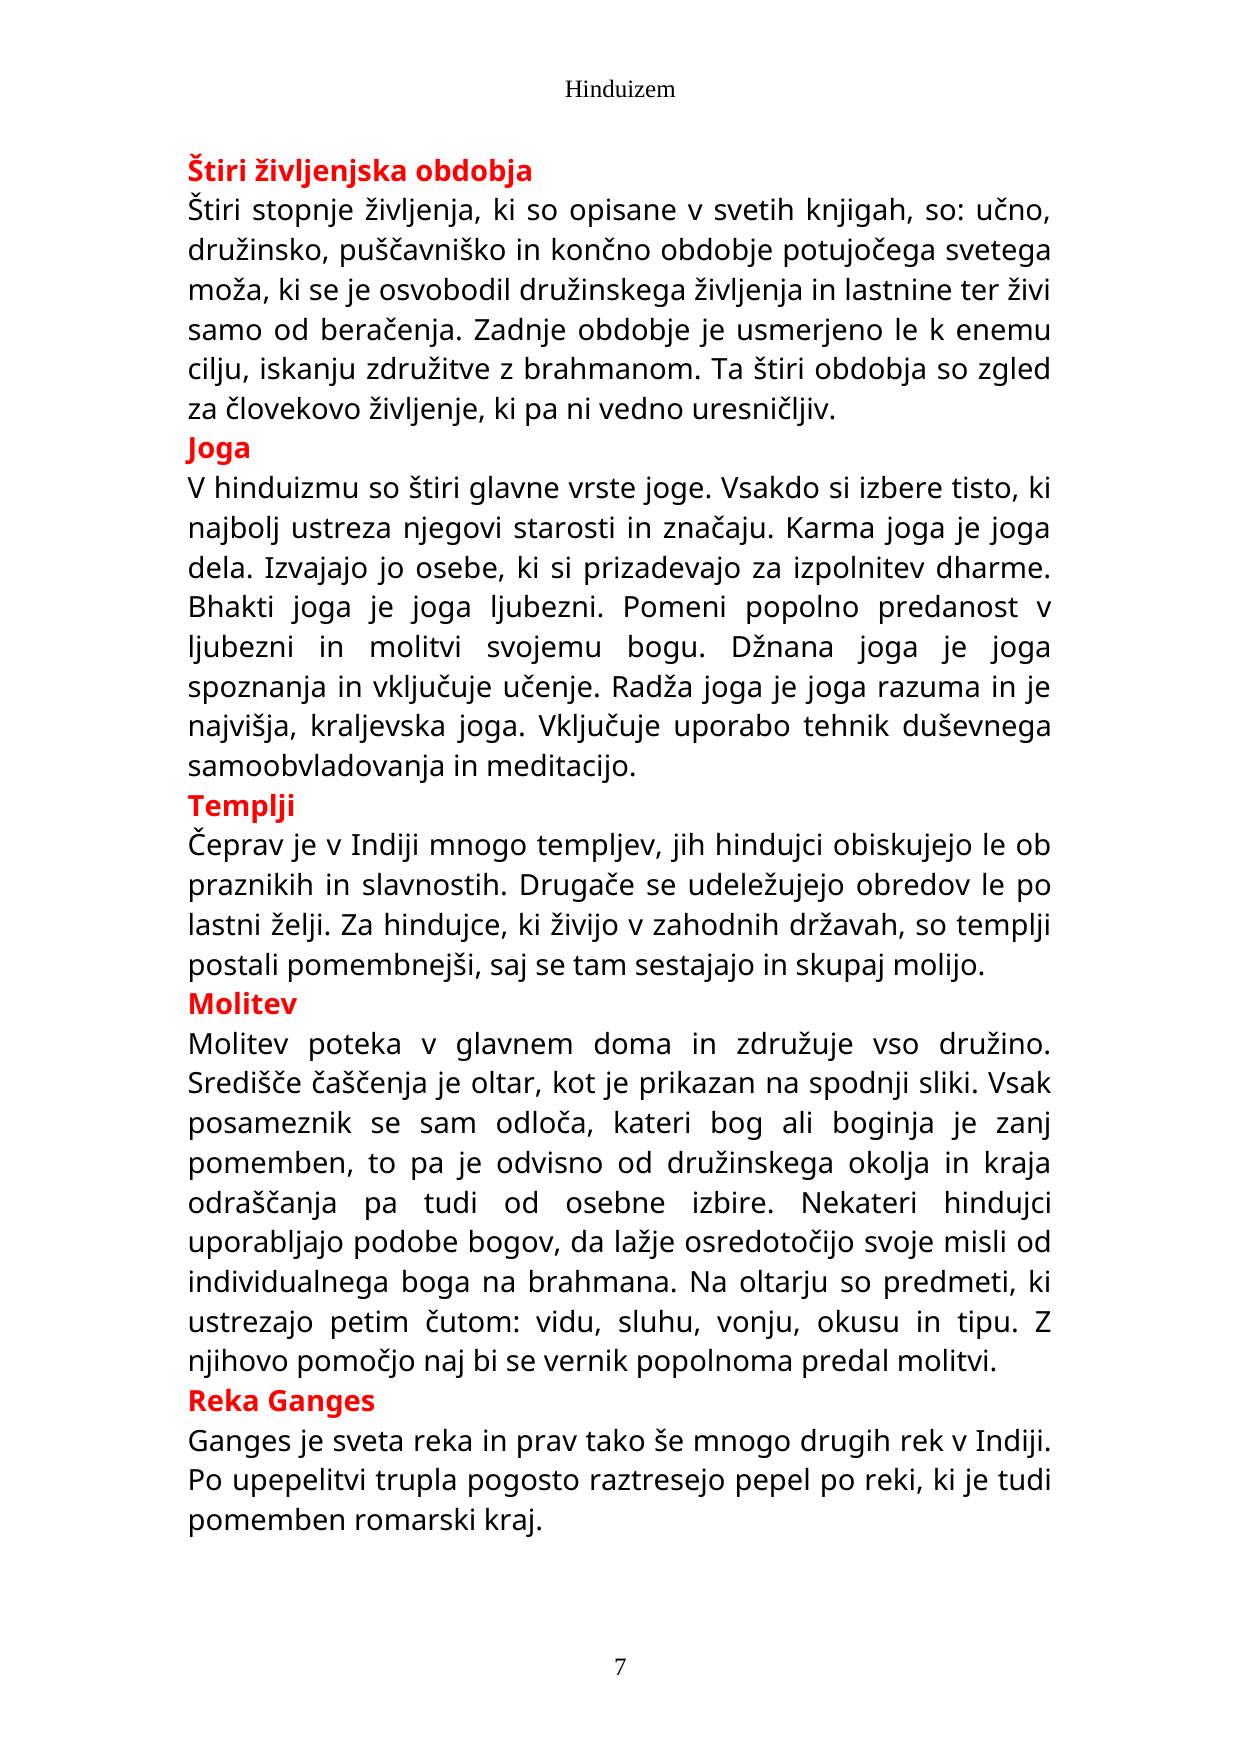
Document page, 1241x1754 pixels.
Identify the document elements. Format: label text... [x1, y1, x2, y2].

text Ganges je sveta reka in prav tako še mnogo drugih rek v Indiji. Po upepelitvi trupla pogosto raztresejo pepel po reki, ki je tudi pomemben romarski kraj. [187, 1420, 1053, 1539]
text Čeprav je v Indiji mnogo templjev, jih hindujci obiskujejo le ob praznikih in slavnostih. Drugače se udeležujejo obredov le po lastni želji. Za hindujce, ki živijo v zahodnih državah, so templji postali pomembnejši, saj se tam sestajajo in skupaj molijo. [187, 825, 1053, 983]
text V hinduizmu so štiri glavne vrste joge. Vsakdo si izbere tisto, ki najbolj ustreza njegovi starosti in značaju. Karma joga je joga dela. Izvajajo jo osebe, ki si prizadevajo za izpolnitev dharme. Bhakti joga je joga ljubezni. Pomeni popolno predanost v ljubezni in molitvi svojemu bogu. Džnana joga je joga spoznanja in vključuje učenje. Radža joga je joga razuma in je najvišja, kraljevska joga. Vključuje uporabo tehnik duševnega samoobvladovanja in meditacijo. [187, 467, 1053, 785]
text Štiri stopnje življenja, ki so opisane v svetih knjigah, so: učno, družinsko, puščavniško in končno obdobje potujočega svetega moža, ki se je osvobodil družinskega življenja in lastnine ter živi samo od beračenja. Zadnje obdobje je usmerjeno le k enemu cilju, iskanju združitve z brahmanom. Ta štiri obdobja so zgled za človekovo življenje, ki pa ni vedno uresničljiv. [187, 190, 1053, 428]
subtitle Joga [187, 428, 1053, 467]
subtitle Templji [187, 785, 1053, 825]
subtitle Molitev [187, 983, 1053, 1023]
subtitle Reka Ganges [187, 1380, 1053, 1420]
subtitle Štiri življenjska obdobja [187, 150, 1053, 190]
text Molitev poteka v glavnem doma in združuje vso družino. Središče čaščenja je oltar, kot je prikazan na spodnji sliki. Vsak posameznik se sam odloča, kateri bog ali boginja je zanj pomemben, to pa je odvisno od družinskega okolja in kraja odraščanja pa tudi od osebne izbire. Nekateri hindujci uporabljajo podobe bogov, da lažje osredotočijo svoje misli od individualnega boga na brahmana. Na oltarju so predmeti, ki ustrezajo petim čutom: vidu, sluhu, vonju, okusu in tipu. Z njihovo pomočjo naj bi se vernik popolnoma predal molitvi. [187, 1023, 1053, 1380]
